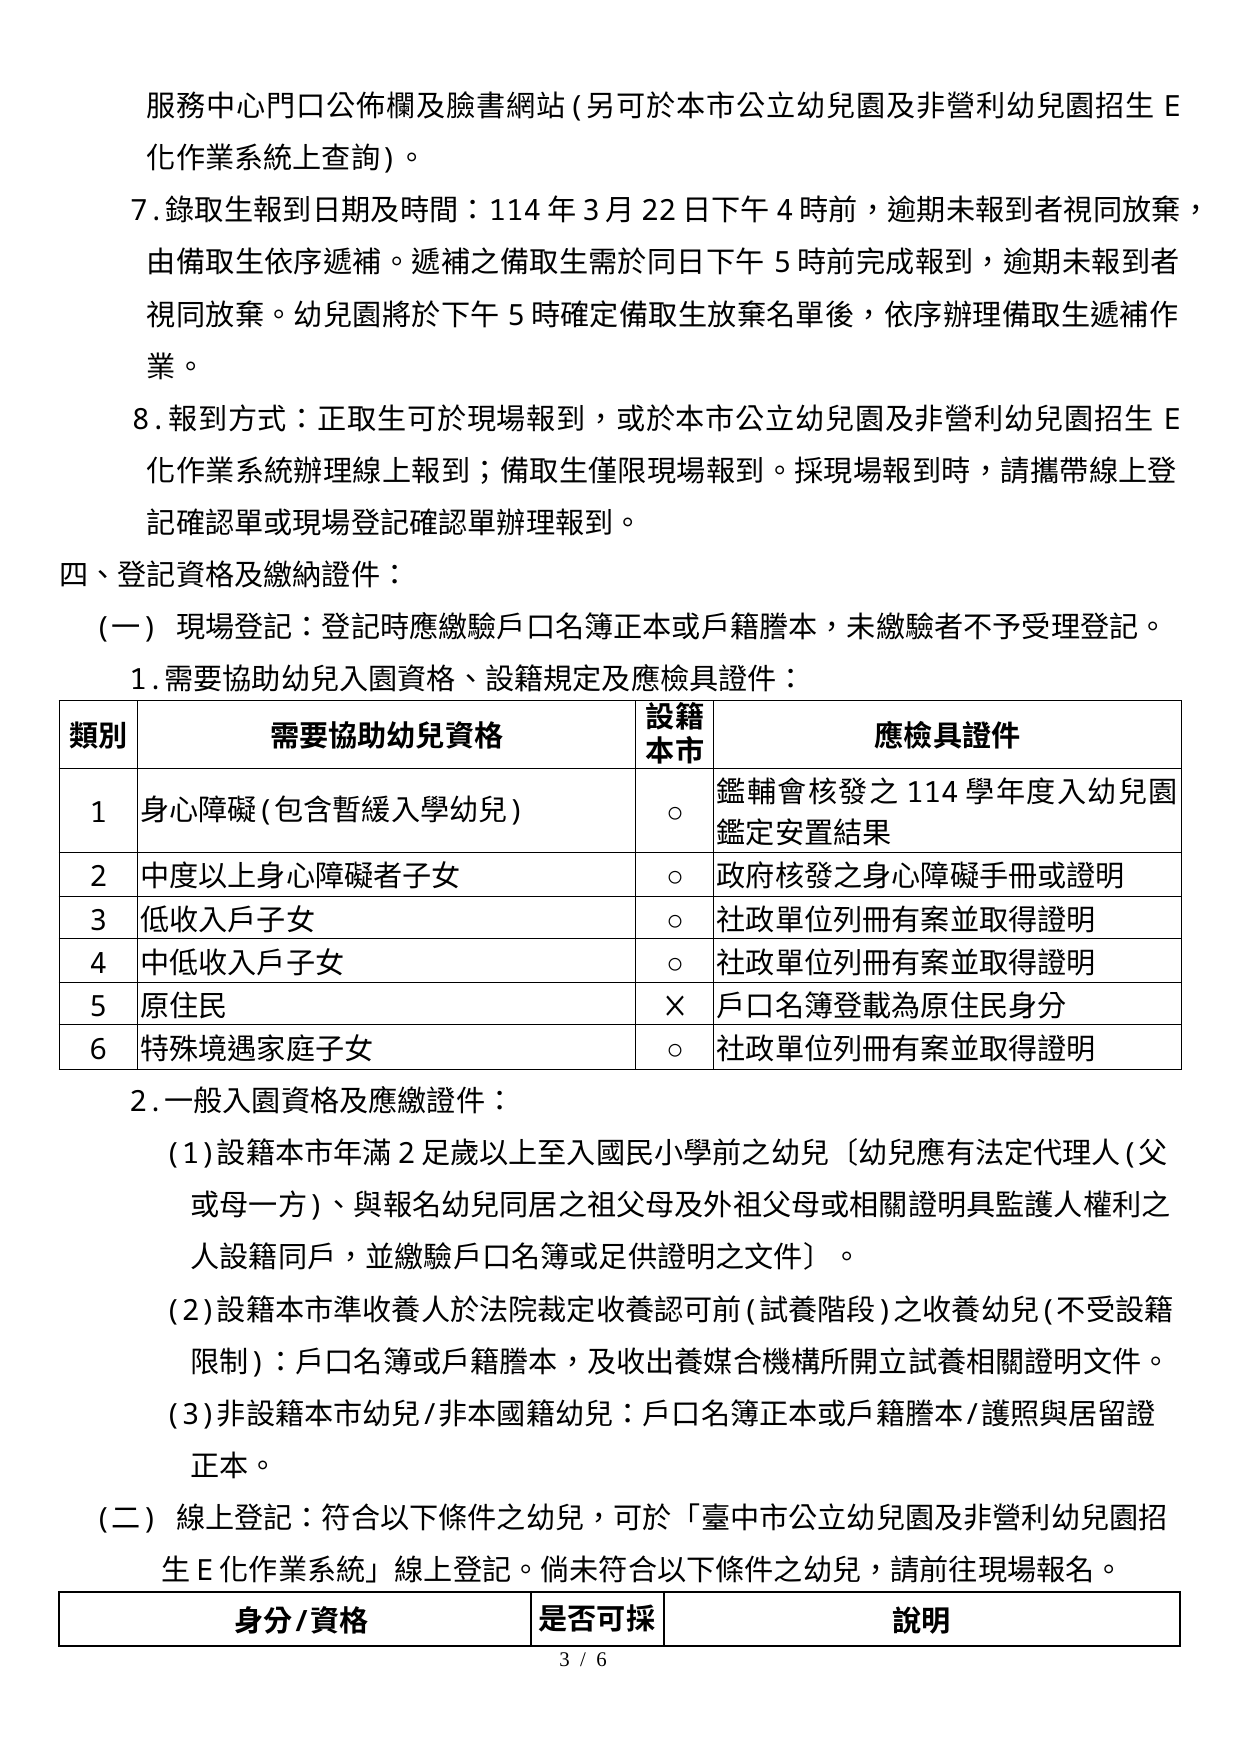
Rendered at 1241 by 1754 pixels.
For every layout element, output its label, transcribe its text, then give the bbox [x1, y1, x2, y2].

text 1.需要協助幼兒入園資格、設籍規定及應檢具證件： [59, 648, 1181, 700]
table_cell ○ [636, 769, 713, 852]
table_cell 6 [60, 1025, 137, 1069]
table_header 類別 [60, 701, 137, 768]
table_cell 中度以上身心障礙者子女 [138, 853, 635, 896]
table_cell 政府核發之身心障礙手冊或證明 [714, 853, 1181, 896]
text (1)設籍本市年滿2足歲以上至入國民小學前之幼兒〔幼兒應有法定代理人(父或母一方)、與報名幼兒同居之祖父母及外祖父母或相關證明具監護人權利之人設籍同戶，並繳驗戶口名簿或足供證明之文件〕。 [59, 1122, 1181, 1278]
table_cell 身心障礙(包含暫緩入學幼兒) [138, 769, 635, 852]
text 服務中心門口公佈欄及臉書網站(另可於本市公立幼兒園及非營利幼兒園招生E化作業系統上查詢)。 [59, 75, 1181, 179]
table_header 是否可採 [532, 1593, 663, 1645]
text (3)非設籍本市幼兒/非本國籍幼兒：戶口名簿正本或戶籍謄本/護照與居留證正本。 [59, 1382, 1181, 1487]
table_header 設籍本市 [636, 701, 713, 768]
table_cell 低收入戶子女 [138, 897, 635, 938]
table_cell 3 [60, 897, 137, 938]
table_cell 1 [60, 769, 137, 852]
table_cell ○ [636, 1025, 713, 1069]
text 7.錄取生報到日期及時間：114年3月22日下午4時前，逾期未報到者視同放棄，由備取生依序遞補。遞補之備取生需於同日下午5時前完成報到，逾期未報到者視同放棄。幼兒園將於下午5時確定備取生放棄名單後，依序辦理備取生遞補作業。 [59, 179, 1181, 387]
table_cell 戶口名簿登載為原住民身分 [714, 983, 1181, 1024]
table_cell ○ [636, 853, 713, 896]
text (2)設籍本市準收養人於法院裁定收養認可前(試養階段)之收養幼兒(不受設籍限制)：戶口名簿或戶籍謄本，及收出養媒合機構所開立試養相關證明文件。 [59, 1278, 1181, 1382]
table_header 應檢具證件 [714, 701, 1181, 768]
text 8.報到方式：正取生可於現場報到，或於本市公立幼兒園及非營利幼兒園招生E化作業系統辦理線上報到；備取生僅限現場報到。採現場報到時，請攜帶線上登記確認單或現場登記確認單辦理報到。 [59, 387, 1181, 544]
table_cell 2 [60, 853, 137, 896]
table_cell ╳ [636, 983, 713, 1024]
table_cell 中低收入戶子女 [138, 939, 635, 982]
text 2.一般入園資格及應繳證件： [59, 1070, 1181, 1122]
table_cell 社政單位列冊有案並取得證明 [714, 897, 1181, 938]
table_cell ○ [636, 939, 713, 982]
table_cell 4 [60, 939, 137, 982]
table_header 說明 [665, 1593, 1179, 1645]
text (二) 線上登記：符合以下條件之幼兒，可於「臺中市公立幼兒園及非營利幼兒園招生E化作業系統」線上登記。倘未符合以下條件之幼兒，請前往現場報名。 [59, 1487, 1181, 1591]
table_cell 5 [60, 983, 137, 1024]
text 四、登記資格及繳納證件： [59, 544, 1181, 596]
table_cell 鑑輔會核發之114學年度入幼兒園鑑定安置結果 [714, 769, 1181, 852]
table_header 需要協助幼兒資格 [138, 701, 635, 768]
table_cell 特殊境遇家庭子女 [138, 1025, 635, 1069]
table_header 身分/資格 [60, 1593, 530, 1645]
table_cell 社政單位列冊有案並取得證明 [714, 1025, 1181, 1069]
table_cell 社政單位列冊有案並取得證明 [714, 939, 1181, 982]
table_cell 原住民 [138, 983, 635, 1024]
text (一) 現場登記：登記時應繳驗戶口名簿正本或戶籍謄本，未繳驗者不予受理登記。 [59, 596, 1181, 648]
table_cell ○ [636, 897, 713, 938]
